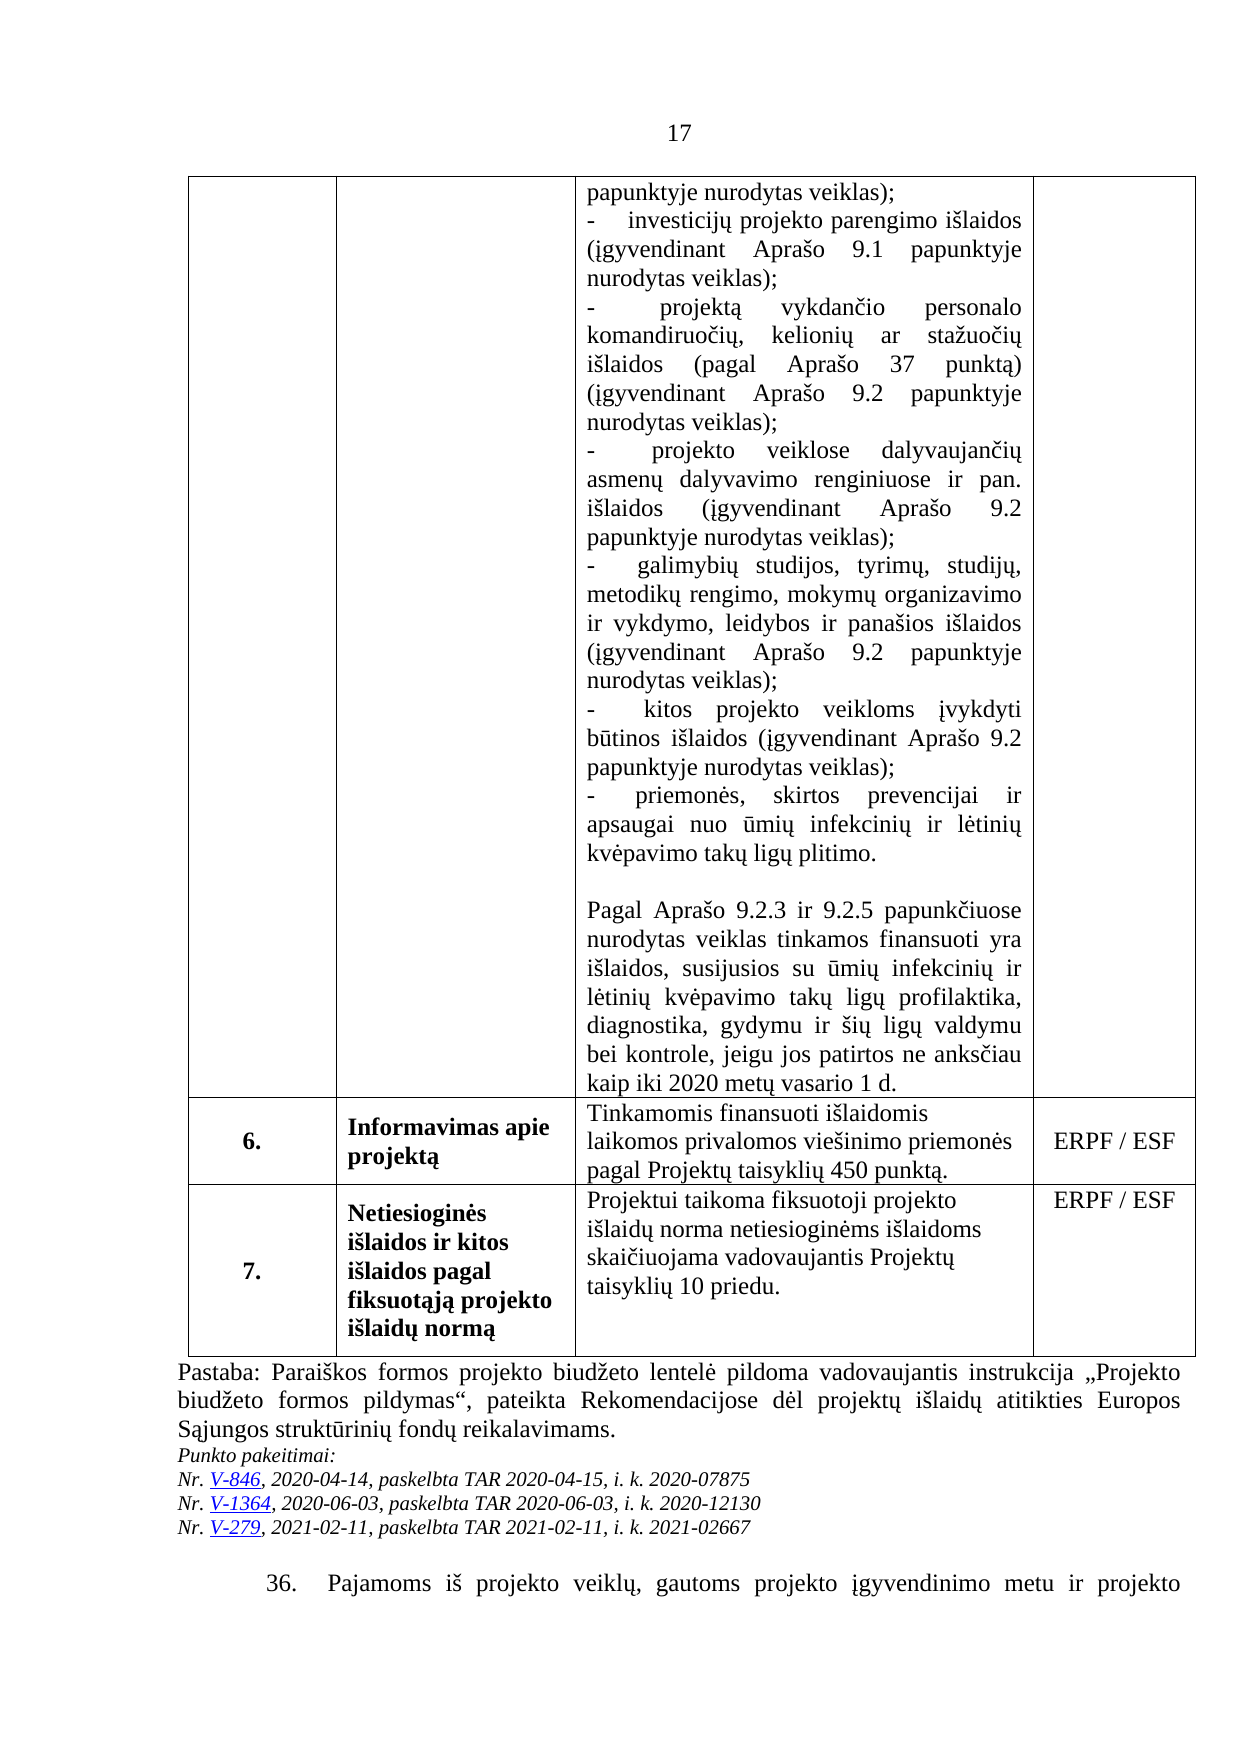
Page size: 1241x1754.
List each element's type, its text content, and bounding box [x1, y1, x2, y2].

text Punkto pakeitimai: [177, 1443, 1181, 1467]
text Pastaba: Paraiškos formos projekto biudžeto lentelė pildoma vadovaujantis instrukcija „Projekto biudžeto formos pildymas“, pateikta Rekomendacijose dėl projektų išlaidų atitikties Europos Sąjungos struktūrinių fondų reikalavimams. [177, 1357, 1181, 1443]
table_cell ERPF / ESF [1034, 1098, 1195, 1184]
text Nr. V-1364, 2020-06-03, paskelbta TAR 2020-06-03, i. k. 2020-12130 [177, 1491, 1181, 1515]
text Nr. V-279, 2021-02-11, paskelbta TAR 2021-02-11, i. k. 2021-02667 [177, 1515, 1181, 1539]
text 36. Pajamoms iš projekto veiklų, gautoms projekto įgyvendinimo metu ir projekto [177, 1568, 1181, 1597]
table_cell Netiesioginės išlaidos ir kitos išlaidos pagal fiksuotąją projekto išlaidų normą [337, 1185, 575, 1356]
table_cell Projektui taikoma fiksuotoji projekto išlaidų norma netiesioginėms išlaidoms skaičiuojama vadovaujantis Projektų taisyklių 10 priedu. [576, 1185, 1033, 1356]
table_cell [1034, 177, 1195, 1097]
table_cell Informavimas apie projektą [337, 1098, 575, 1184]
table_cell Tinkamomis finansuoti išlaidomis laikomos privalomos viešinimo priemonės pagal Projektų taisyklių 450 punktą. [576, 1098, 1033, 1184]
table_cell ERPF / ESF [1034, 1185, 1195, 1356]
table_cell [189, 177, 336, 1097]
table_cell 6. [189, 1098, 336, 1184]
table_cell papunktyje nurodytas veiklas); - investicijų projekto parengimo išlaidos (įgyvendinant Aprašo 9.1 papunktyje nurodytas veiklas); - projektą vykdančio personalo komandiruočių, kelionių ar stažuočių išlaidos (pagal Aprašo 37 punktą) (įgyvendinant Aprašo 9.2 papunktyje nurodytas veiklas); - projekto veiklose dalyvaujančių asmenų dalyvavimo renginiuose ir pan. išlaidos (įgyvendinant Aprašo 9.2 papunktyje nurodytas veiklas); - galimybių studijos, tyrimų, studijų, metodikų rengimo, mokymų organizavimo ir vykdymo, leidybos ir panašios išlaidos (įgyvendinant Aprašo 9.2 papunktyje nurodytas veiklas); - kitos projekto veikloms įvykdyti būtinos išlaidos (įgyvendinant Aprašo 9.2 papunktyje nurodytas veiklas); - priemonės, skirtos prevencijai ir apsaugai nuo ūmių infekcinių ir lėtinių kvėpavimo takų ligų plitimo. Pagal Aprašo 9.2.3 ir 9.2.5 papunkčiuose nurodytas veiklas tinkamos finansuoti yra išlaidos, susijusios su ūmių infekcinių ir lėtinių kvėpavimo takų ligų profilaktika, diagnostika, gydymu ir šių ligų valdymu bei kontrole, jeigu jos patirtos ne anksčiau kaip iki 2020 metų vasario 1 d. [576, 177, 1033, 1097]
table_cell 7. [189, 1185, 336, 1356]
text Nr. V-846, 2020-04-14, paskelbta TAR 2020-04-15, i. k. 2020-07875 [177, 1467, 1181, 1491]
table_cell [337, 177, 575, 1097]
